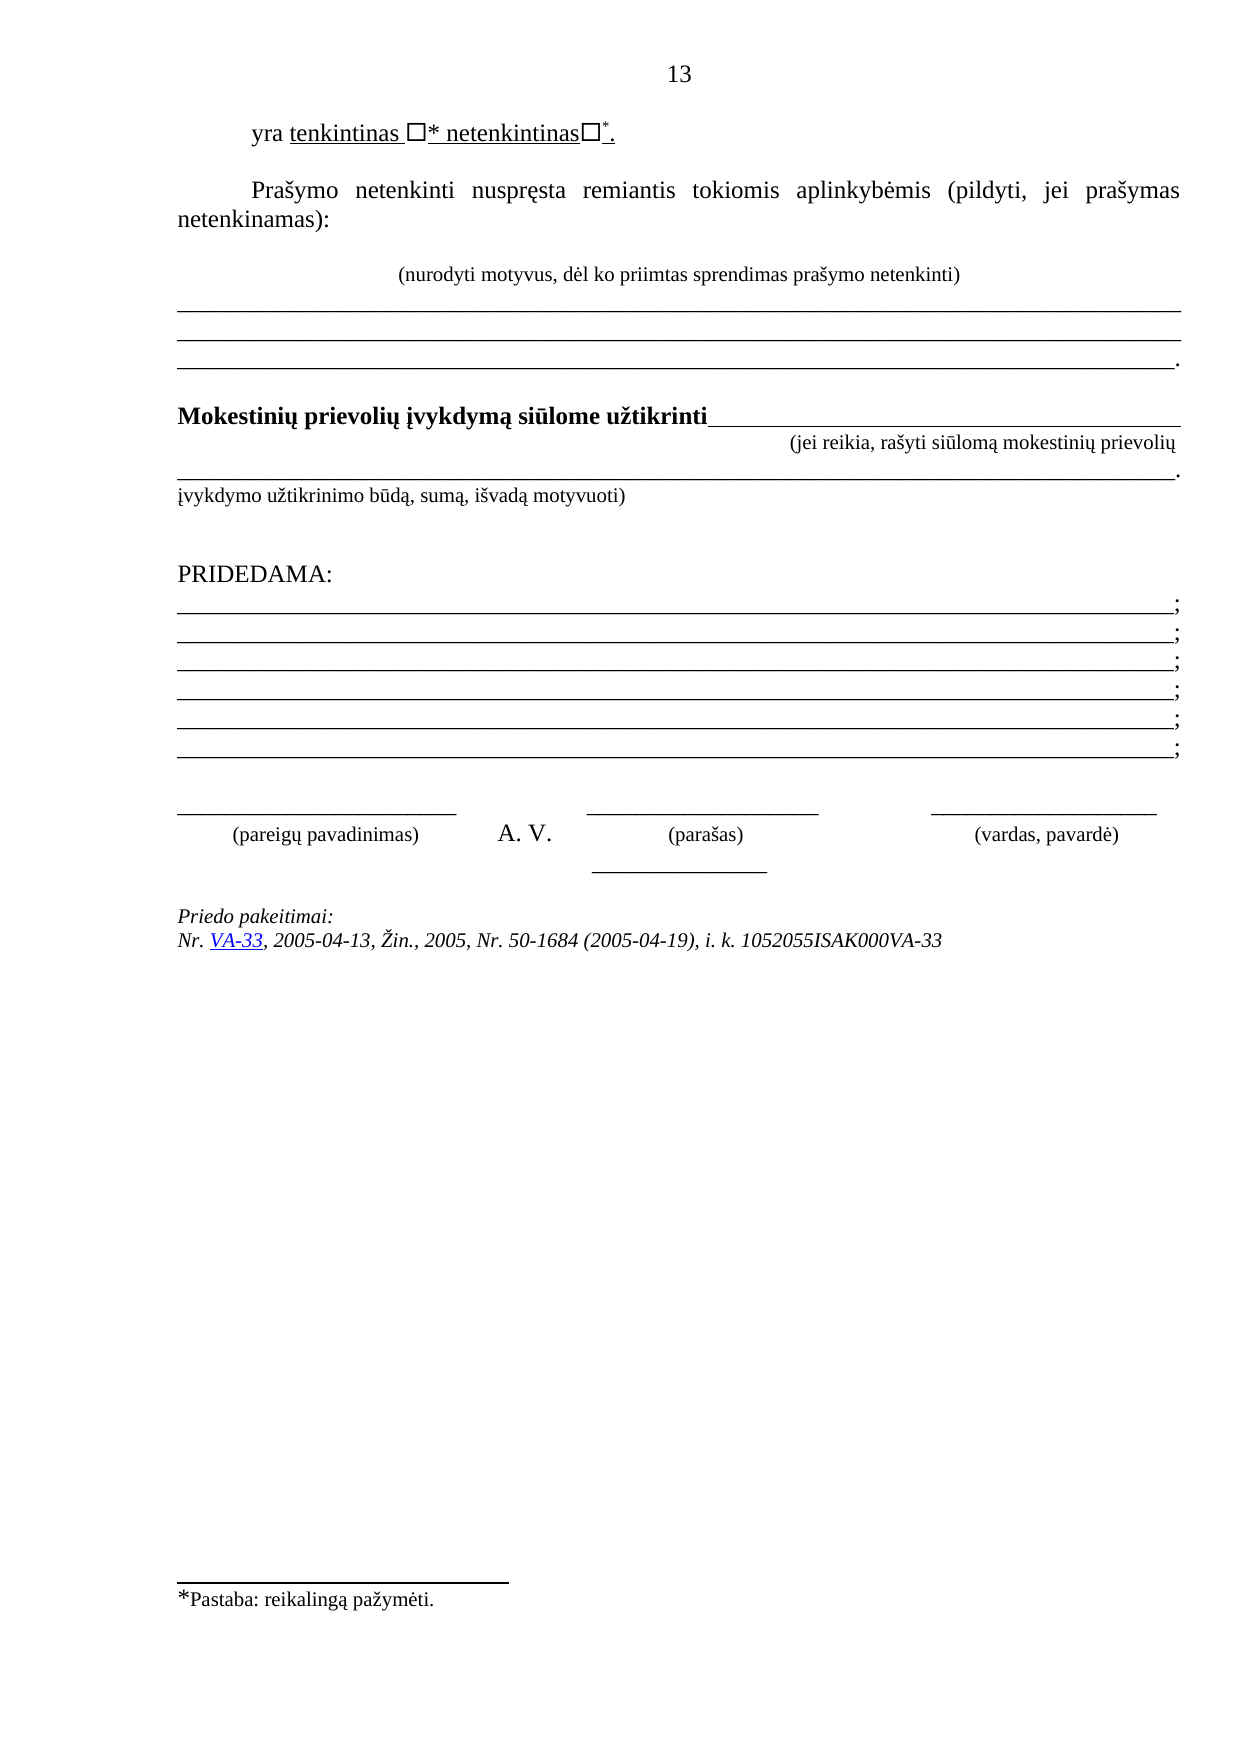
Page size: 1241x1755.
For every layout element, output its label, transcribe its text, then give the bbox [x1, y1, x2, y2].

text Pastaba: reikalingą pažymėti. [177, 1583, 1181, 1612]
text ; [177, 646, 1181, 674]
text (nurodyti motyvus, dėl ko priimtas sprendimas prašymo netenkinti) [177, 262, 1181, 286]
text (jei reikia, rašyti siūlomą mokestinių prievolių [177, 430, 1181, 454]
text ; [177, 588, 1181, 617]
text . [177, 454, 1181, 482]
text ; [177, 732, 1181, 761]
text ; [177, 617, 1181, 646]
text PRIDEDAMA: [177, 559, 1181, 588]
text . [177, 343, 1181, 372]
text įvykdymo užtikrinimo būdą, sumą, išvadą motyvuoti) [177, 482, 1181, 507]
text yra tenkintinas * netenkintinas. [177, 118, 1181, 147]
text Priedo pakeitimai: [177, 904, 1181, 928]
text ; [177, 674, 1181, 703]
text Prašymo netenkinti nuspręsta remiantis tokiomis aplinkybėmis (pildyti, jei prašymas netenkinamas): [177, 176, 1181, 233]
text ; [177, 703, 1181, 732]
text ______________ [177, 847, 1181, 876]
text (pareigų pavadinimas) A. V. (parašas) (vardas, pavardė) [177, 818, 1181, 847]
text Nr. VA-33, 2005-04-13, Žin., 2005, Nr. 50-1684 (2005-04-19), i. k. 1052055ISAK000VA-33 [177, 928, 1181, 952]
text Mokestinių prievolių įvykdymą siūlome užtikrinti [177, 401, 1181, 430]
